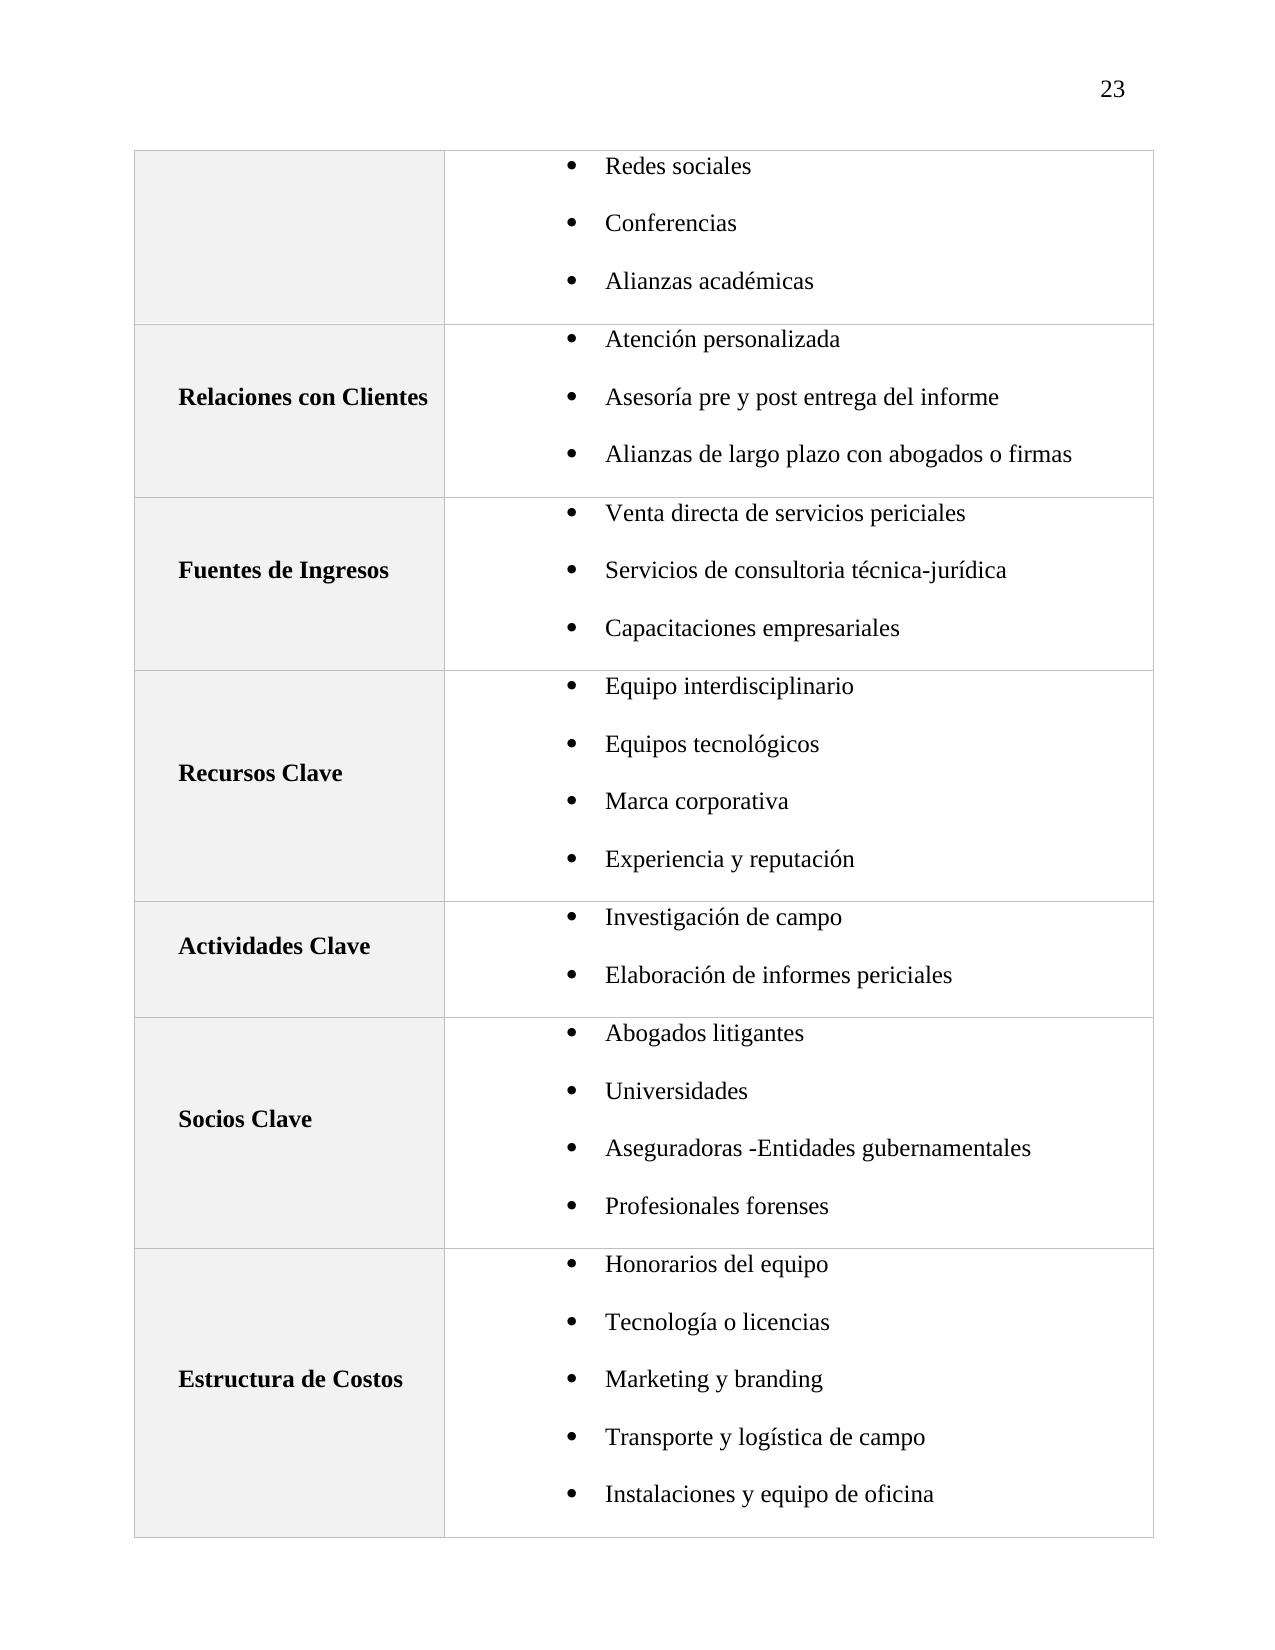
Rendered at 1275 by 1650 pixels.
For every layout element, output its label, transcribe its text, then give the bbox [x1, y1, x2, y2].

table_cell Relaciones con Clientes [135, 325, 444, 497]
table_cell Socios Clave [135, 1018, 444, 1248]
table_cell Atención personalizada Asesoría pre y post entrega del informe Alianzas de largo plazo con abogados o firmas [445, 325, 1153, 497]
table_cell Referidos (voz a voz) Página web profesional Redes sociales Conferencias Alianzas académicas [445, 151, 1153, 323]
table_cell [135, 151, 444, 323]
table_cell Venta directa de servicios periciales Servicios de consultoria técnica-jurídica Capacitaciones empresariales [445, 498, 1153, 670]
table_cell Honorarios del equipo Tecnología o licencias Marketing y branding Transporte y logística de campo Instalaciones y equipo de oficina [445, 1249, 1153, 1537]
table_cell Recursos Clave [135, 671, 444, 901]
table_cell Estructura de Costos [135, 1249, 444, 1537]
table_cell Actividades Clave [135, 902, 444, 1017]
table_cell Abogados litigantes Universidades Aseguradoras -Entidades gubernamentales Profesionales forenses [445, 1018, 1153, 1248]
table_cell Fuentes de Ingresos [135, 498, 444, 670]
table_cell Investigación de campo Elaboración de informes periciales [445, 902, 1153, 1017]
table_cell Equipo interdisciplinario Equipos tecnológicos Marca corporativa Experiencia y reputación [445, 671, 1153, 901]
